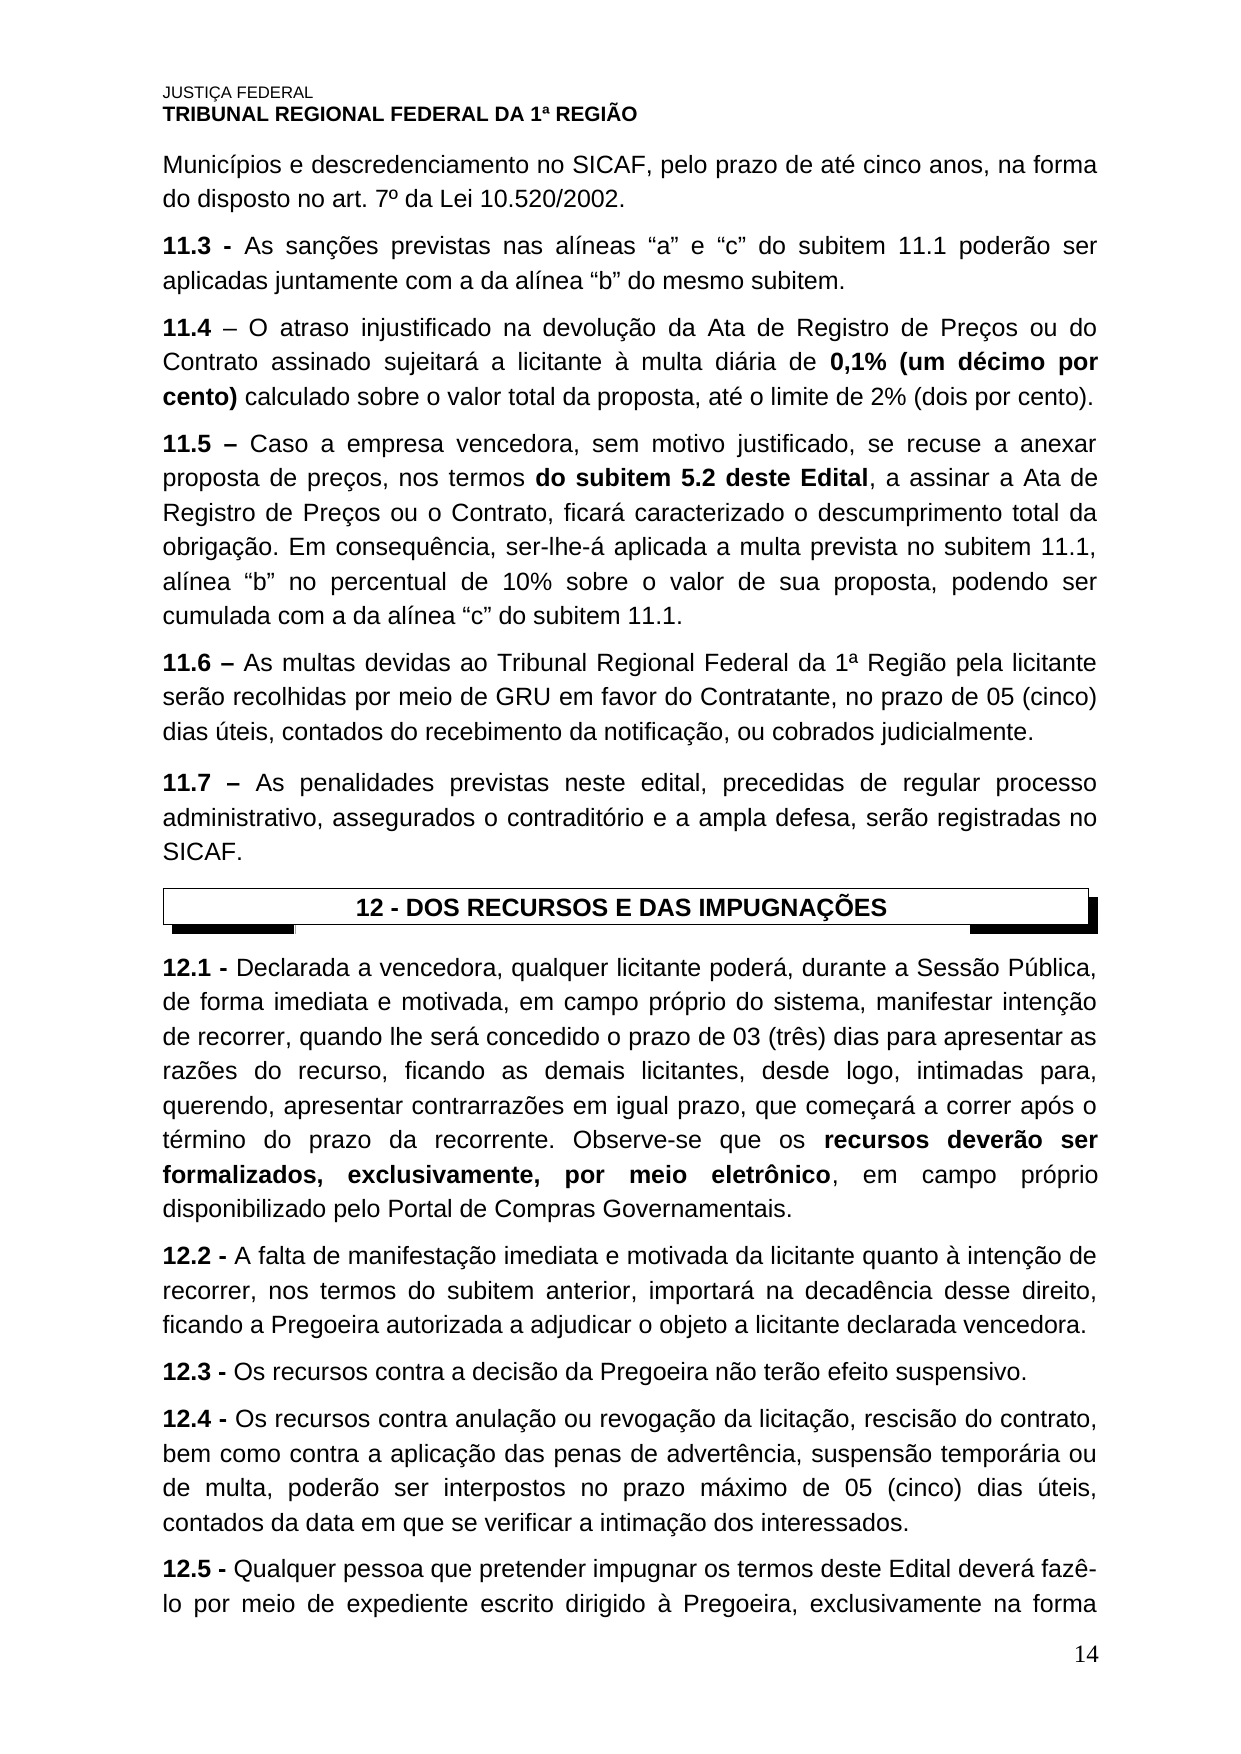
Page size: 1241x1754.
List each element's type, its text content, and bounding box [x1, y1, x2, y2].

text 12.3 - Os recursos contra a decisão da Pregoeira não terão efeito suspensivo. [162, 1357, 1098, 1386]
text 11.4 – O atraso injustificado na devolução da Ata de Registro de Preços ou do Contrato assinado sujeitará a licitante à multa diária de 0,1% (um décimo por cento) calculado sobre o valor total da proposta, até o limite de 2% (dois por cento). [162, 313, 1098, 410]
text 12.1 - Declarada a vencedora, qualquer licitante poderá, durante a Sessão Pública, de forma imediata e motivada, em campo próprio do sistema, manifestar intenção de recorrer, quando lhe será concedido o prazo de 03 (três) dias para apresentar as razões do recurso, ficando as demais licitantes, desde logo, intimadas para, querendo, apresentar contrarrazões em igual prazo, que começará a correr após o término do prazo da recorrente. Observe-se que os recursos deverão ser formalizados, exclusivamente, por meio eletrônico, em campo próprio disponibilizado pelo Portal de Compras Governamentais. [970, 953, 1098, 1223]
text 12.2 - A falta de manifestação imediata e motivada da licitante quanto à intenção de recorrer, nos termos do subitem anterior, importará na decadência desse direito, ficando a Pregoeira autorizada a adjudicar o objeto a licitante declarada vencedora. [162, 1241, 294, 1339]
text 12.5 - Qualquer pessoa que pretender impugnar os termos deste Edital deverá fazê-lo por meio de expediente escrito dirigido à Pregoeira, exclusivamente na forma [162, 1554, 1098, 1618]
text Municípios e descredenciamento no SICAF, pelo prazo de até cinco anos, na forma do disposto no art. 7º da Lei 10.520/2002. [162, 150, 1098, 213]
text 12 - DOS RECURSOS E DAS IMPUGNAÇÕES [164, 889, 294, 924]
text 11.7 – As penalidades previstas neste edital, precedidas de regular processo administrativo, assegurados o contraditório e a ampla defesa, serão registradas no SICAF. [970, 768, 1098, 866]
text 12 - DOS RECURSOS E DAS IMPUGNAÇÕES [970, 889, 1088, 924]
text 11.3 - As sanções previstas nas alíneas “a” e “c” do subitem 11.1 poderão ser aplicadas juntamente com a da alínea “b” do mesmo subitem. [162, 231, 1098, 294]
text 11.7 – As penalidades previstas neste edital, precedidas de regular processo administrativo, assegurados o contraditório e a ampla defesa, serão registradas no SICAF. [162, 768, 294, 866]
text 12.2 - A falta de manifestação imediata e motivada da licitante quanto à intenção de recorrer, nos termos do subitem anterior, importará na decadência desse direito, ficando a Pregoeira autorizada a adjudicar o objeto a licitante declarada vencedora. [970, 1241, 1098, 1339]
text 12.1 - Declarada a vencedora, qualquer licitante poderá, durante a Sessão Pública, de forma imediata e motivada, em campo próprio do sistema, manifestar intenção de recorrer, quando lhe será concedido o prazo de 03 (três) dias para apresentar as razões do recurso, ficando as demais licitantes, desde logo, intimadas para, querendo, apresentar contrarrazões em igual prazo, que começará a correr após o término do prazo da recorrente. Observe-se que os recursos deverão ser formalizados, exclusivamente, por meio eletrônico, em campo próprio disponibilizado pelo Portal de Compras Governamentais. [162, 953, 294, 1223]
text 11.6 – As multas devidas ao Tribunal Regional Federal da 1ª Região pela licitante serão recolhidas por meio de GRU em favor do Contratante, no prazo de 05 (cinco) dias úteis, contados do recebimento da notificação, ou cobrados judicialmente. [970, 648, 1098, 746]
text 11.6 – As multas devidas ao Tribunal Regional Federal da 1ª Região pela licitante serão recolhidas por meio de GRU em favor do Contratante, no prazo de 05 (cinco) dias úteis, contados do recebimento da notificação, ou cobrados judicialmente. [162, 648, 294, 746]
list 12.4 - Os recursos contra anulação ou revogação da licitação, rescisão do contrato, bem como contra a aplicação das penas de advertência, suspensão temporária ou de multa, poderão ser interpostos no prazo máximo de 05 (cinco) dias úteis, contados da data em que se verificar a intimação dos interessados. [162, 1404, 1098, 1536]
text 11.5 – Caso a empresa vencedora, sem motivo justificado, se recuse a anexar proposta de preços, nos termos do subitem 5.2 deste Edital, a assinar a Ata de Registro de Preços ou o Contrato, ficará caracterizado o descumprimento total da obrigação. Em consequência, ser-lhe-á aplicada a multa prevista no subitem 11.1, alínea “b” no percentual de 10% sobre o valor de sua proposta, podendo ser cumulada com a da alínea “c” do subitem 11.1. [162, 428, 1098, 630]
